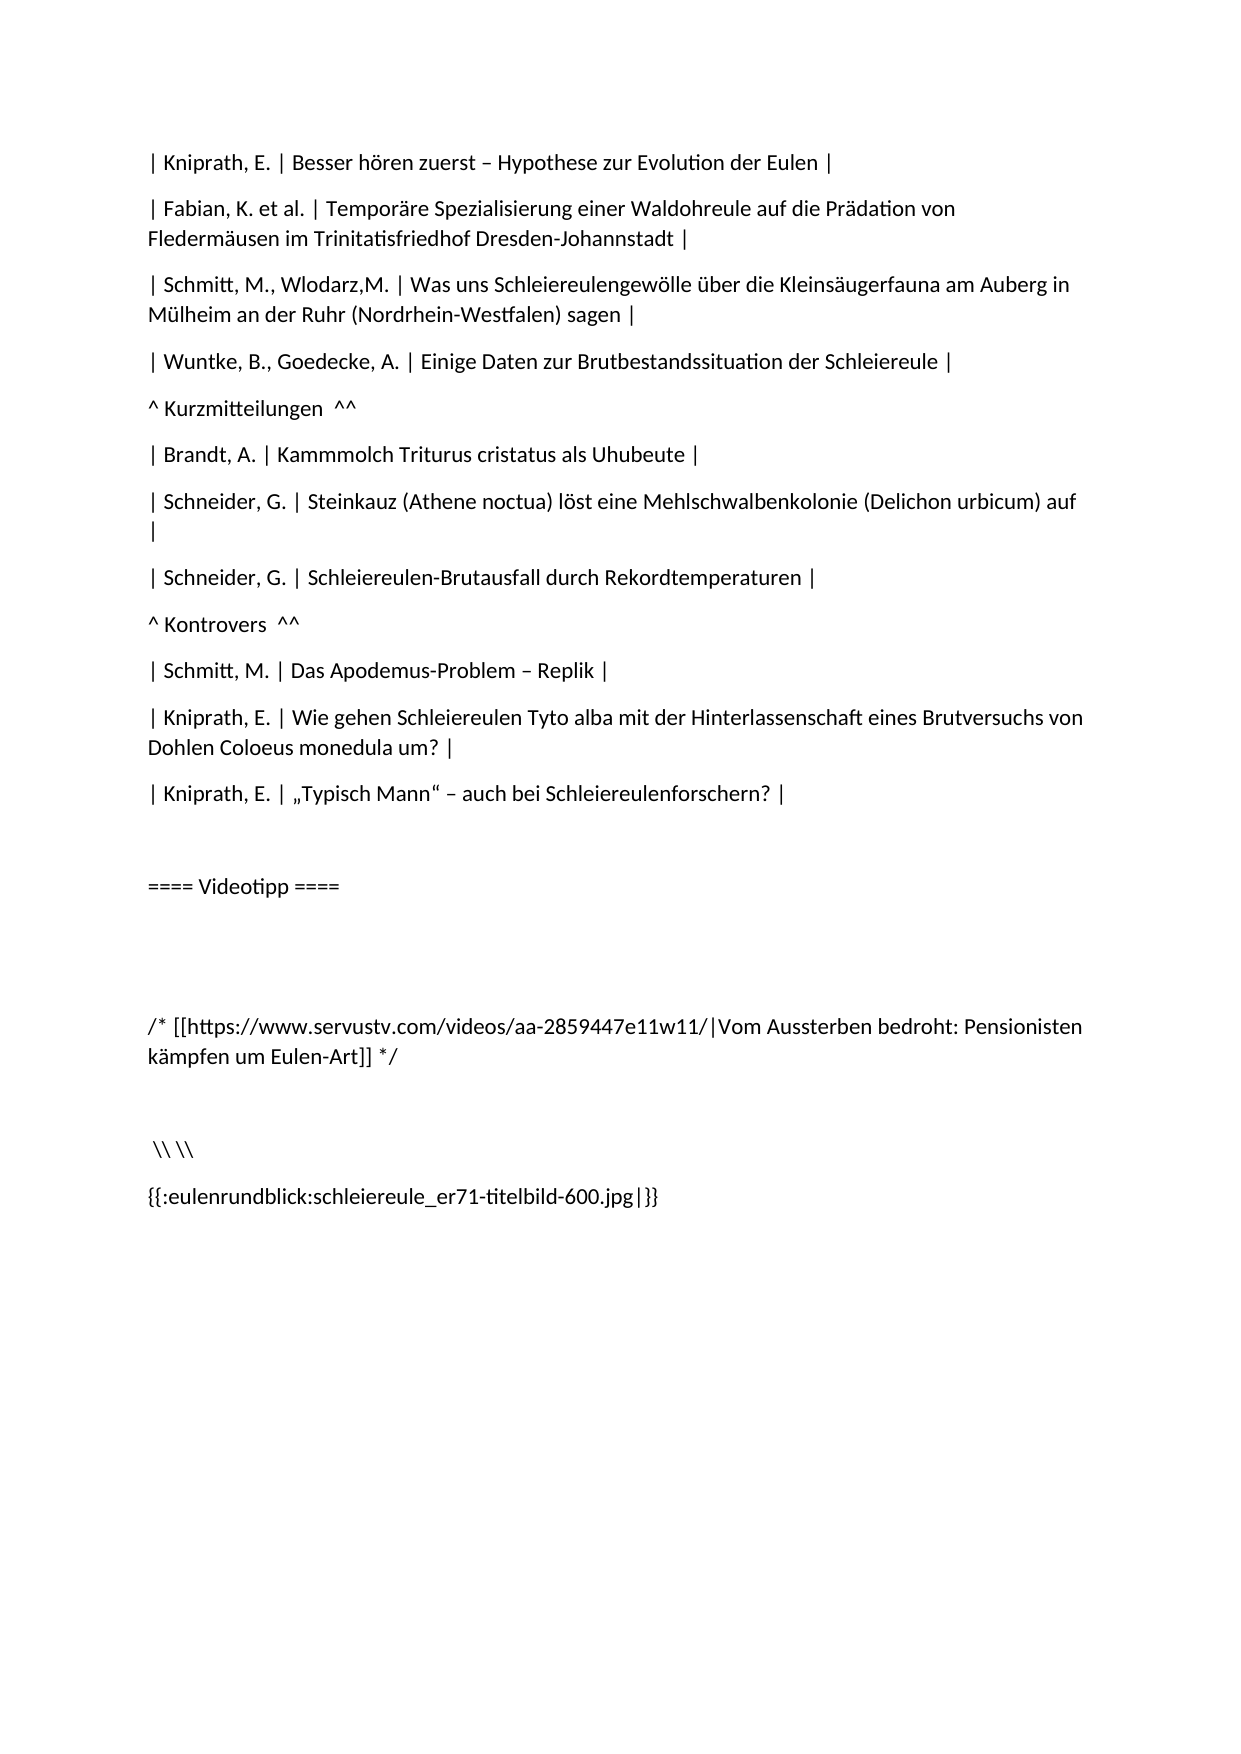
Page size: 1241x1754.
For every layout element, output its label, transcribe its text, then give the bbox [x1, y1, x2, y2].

text ==== Videotipp ==== [148, 872, 1093, 901]
text | Fabian, K. et al. | Temporäre Spezialisierung einer Waldohreule auf die Prädation von Fledermäusen im Trinitatisfriedhof Dresden-Johannstadt | [148, 194, 1093, 252]
text | Kniprath, E. | Wie gehen Schleiereulen Tyto alba mit der Hinterlassenschaft eines Brutversuchs von Dohlen Coloeus monedula um? | [148, 703, 1093, 761]
text ^ Kurzmitteilungen ^^ [148, 394, 1093, 422]
text | Schneider, G. | Steinkauz (Athene noctua) löst eine Mehlschwalbenkolonie (Delichon urbicum) auf | [148, 487, 1093, 545]
text {{:eulenrundblick:schleiereule_er71-titelbild-600.jpg|}} [148, 1182, 1093, 1210]
text ^ Kontrovers ^^ [148, 610, 1093, 638]
text | Schneider, G. | Schleiereulen-Brutausfall durch Rekordtemperaturen | [148, 563, 1093, 591]
text | Kniprath, E. | „Typisch Mann“ – auch bei Schleiereulenforschern? | [148, 779, 1093, 807]
text | Brandt, A. | Kammmolch Triturus cristatus als Uhubeute | [148, 440, 1093, 468]
text | Schmitt, M., Wlodarz,M. | Was uns Schleiereulengewölle über die Kleinsäugerfauna am Auberg in Mülheim an der Ruhr (Nordrhein-Westfalen) sagen | [148, 271, 1093, 328]
text \\ \\ [148, 1135, 1093, 1163]
text | Wuntke, B., Goedecke, A. | Einige Daten zur Brutbestandssituation der Schleiereule | [148, 347, 1093, 375]
text | Schmitt, M. | Das Apodemus-Problem – Replik | [148, 656, 1093, 684]
text /* [[https://www.servustv.com/videos/aa-2859447e11w11/|Vom Aussterben bedroht: Pensionisten kämpfen um Eulen-Art]] */ [148, 1012, 1093, 1070]
text | Kniprath, E. | Besser hören zuerst – Hypothese zur Evolution der Eulen | [148, 148, 1093, 176]
